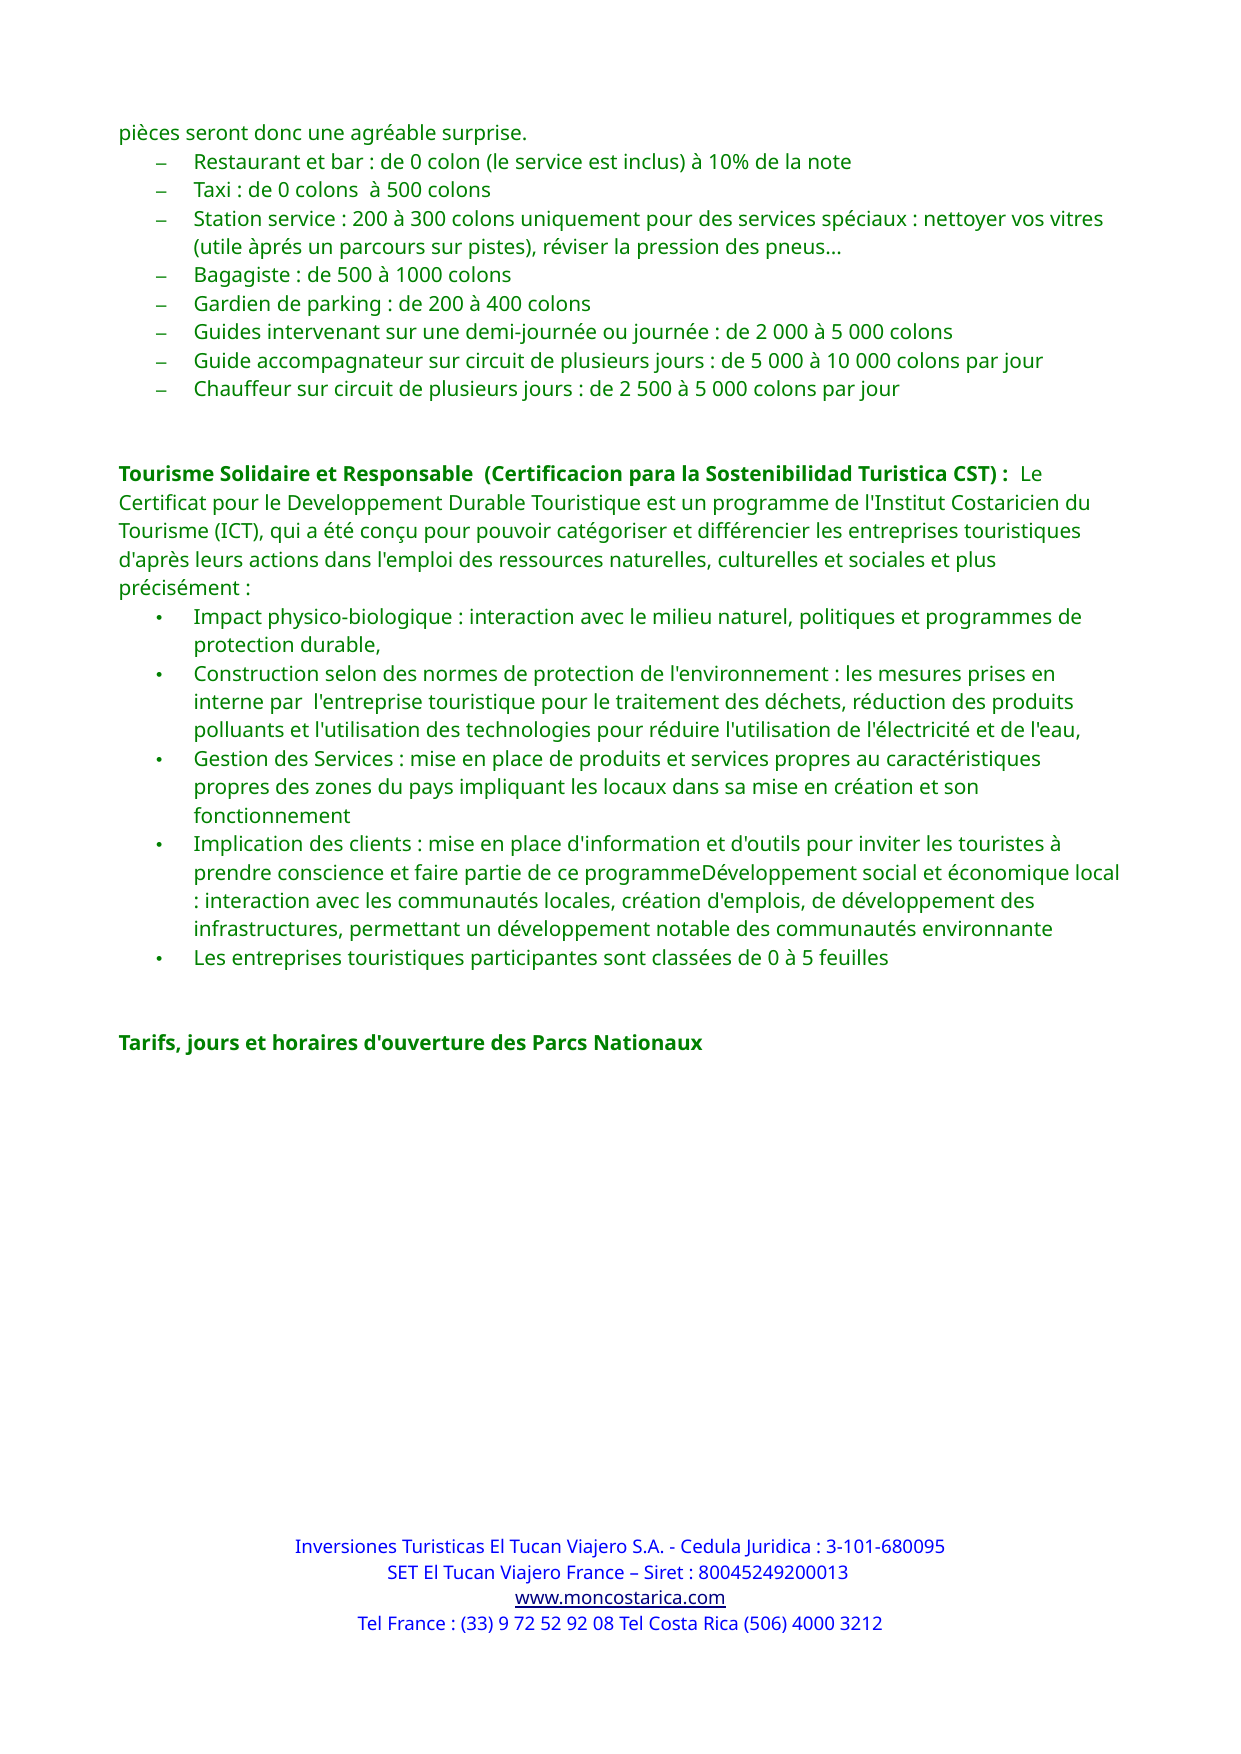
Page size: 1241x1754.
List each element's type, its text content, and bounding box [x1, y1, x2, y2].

text pièces seront donc une agréable surprise. [118, 118, 1122, 147]
list Guide accompagnateur sur circuit de plusieurs jours : de 5 000 à 10 000 colons par jour [156, 346, 1122, 374]
list Construction selon des normes de protection de l'environnement : les mesures prises en interne par l'entreprise touristique pour le traitement des déchets, réduction des produits polluants et l'utilisation des technologies pour réduire l'utilisation de l'électricité et de l'eau, [156, 659, 1122, 744]
list Restaurant et bar : de 0 colon (le service est inclus) à 10% de la note [156, 147, 1122, 175]
list Implication des clients : mise en place d'information et d'outils pour inviter les touristes à prendre conscience et faire partie de ce programmeDéveloppement social et économique local : interaction avec les communautés locales, création d'emplois, de développement des infrastructures, permettant un développement notable des communautés environnante [156, 829, 1122, 943]
text Tarifs, jours et horaires d'ouverture des Parcs Nationaux [118, 1028, 1122, 1057]
list Bagagiste : de 500 à 1000 colons [156, 261, 1122, 289]
list Impact physico-biologique : interaction avec le milieu naturel, politiques et programmes de protection durable, [156, 602, 1122, 659]
list Gestion des Services : mise en place de produits et services propres au caractéristiques propres des zones du pays impliquant les locaux dans sa mise en création et son fonctionnement [156, 744, 1122, 829]
list Taxi : de 0 colons à 500 colons [156, 175, 1122, 204]
list Gardien de parking : de 200 à 400 colons [156, 289, 1122, 317]
list Les entreprises touristiques participantes sont classées de 0 à 5 feuilles [156, 943, 1122, 971]
list Guides intervenant sur une demi-journée ou journée : de 2 000 à 5 000 colons [156, 317, 1122, 346]
list Station service : 200 à 300 colons uniquement pour des services spéciaux : nettoyer vos vitres (utile àprés un parcours sur pistes), réviser la pression des pneus... [156, 204, 1122, 261]
text Tourisme Solidaire et Responsable (Certificacion para la Sostenibilidad Turistica CST) : Le Certificat pour le Developpement Durable Touristique est un programme de l'Institut Costaricien du Tourisme (ICT), qui a été conçu pour pouvoir catégoriser et différencier les entreprises touristiques d'après leurs actions dans l'emploi des ressources naturelles, culturelles et sociales et plus précisément : [118, 459, 1122, 602]
list Chauffeur sur circuit de plusieurs jours : de 2 500 à 5 000 colons par jour [156, 374, 1122, 403]
